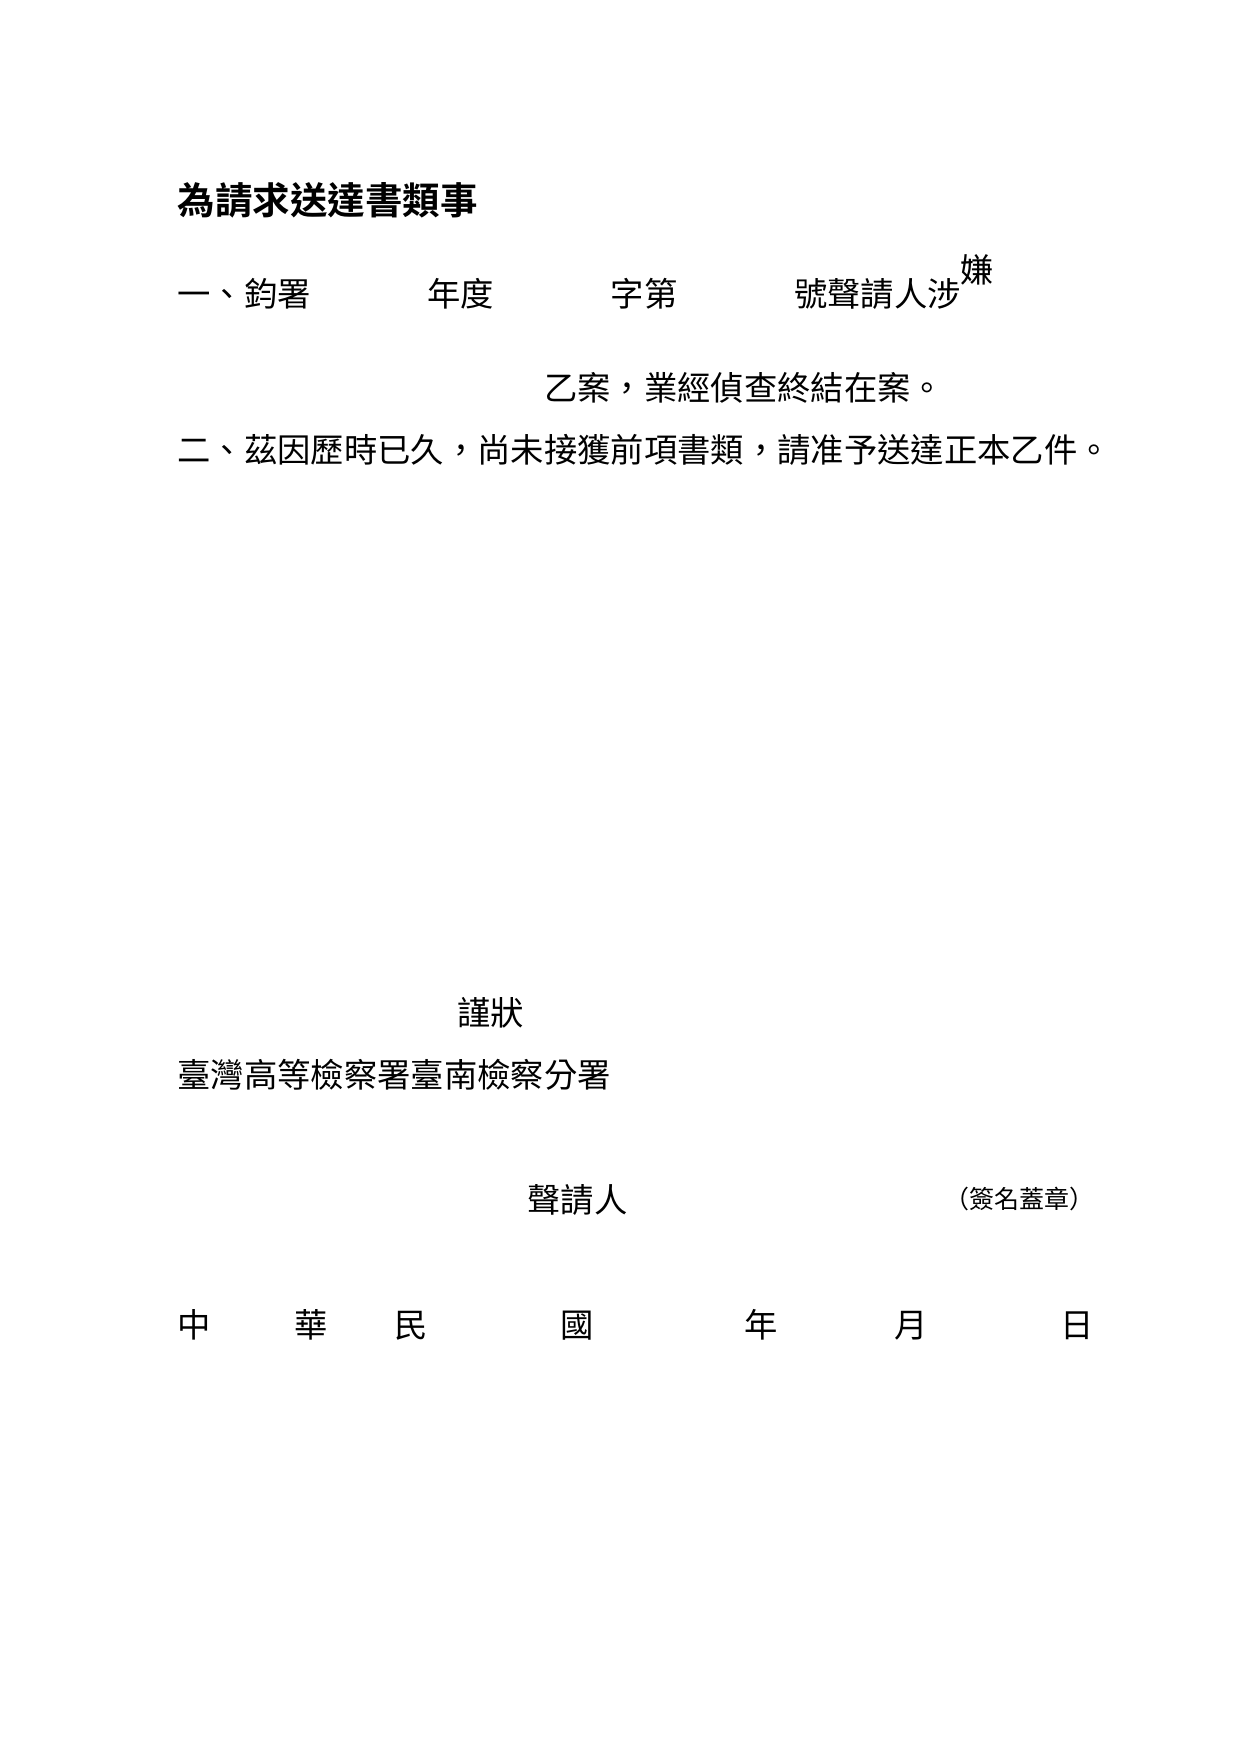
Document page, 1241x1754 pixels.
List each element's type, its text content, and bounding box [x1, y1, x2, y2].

text 謹狀 [177, 969, 1122, 1031]
text 二、茲因歷時已久，尚未接獲前項書類，請准予送達正本乙件。 [177, 406, 1122, 469]
text 臺灣高等檢察署臺南檢察分署 [177, 1031, 1122, 1094]
text 聲請人 （簽名蓋章） [177, 1156, 1122, 1219]
text 一、鈞署 年度 字第 號聲請人涉嫌 乙案，業經偵查終結在案。 [177, 219, 1122, 406]
text 為請求送達書類事 [177, 156, 1122, 219]
text 中 華 民 國 年 月 日 [177, 1281, 1122, 1344]
